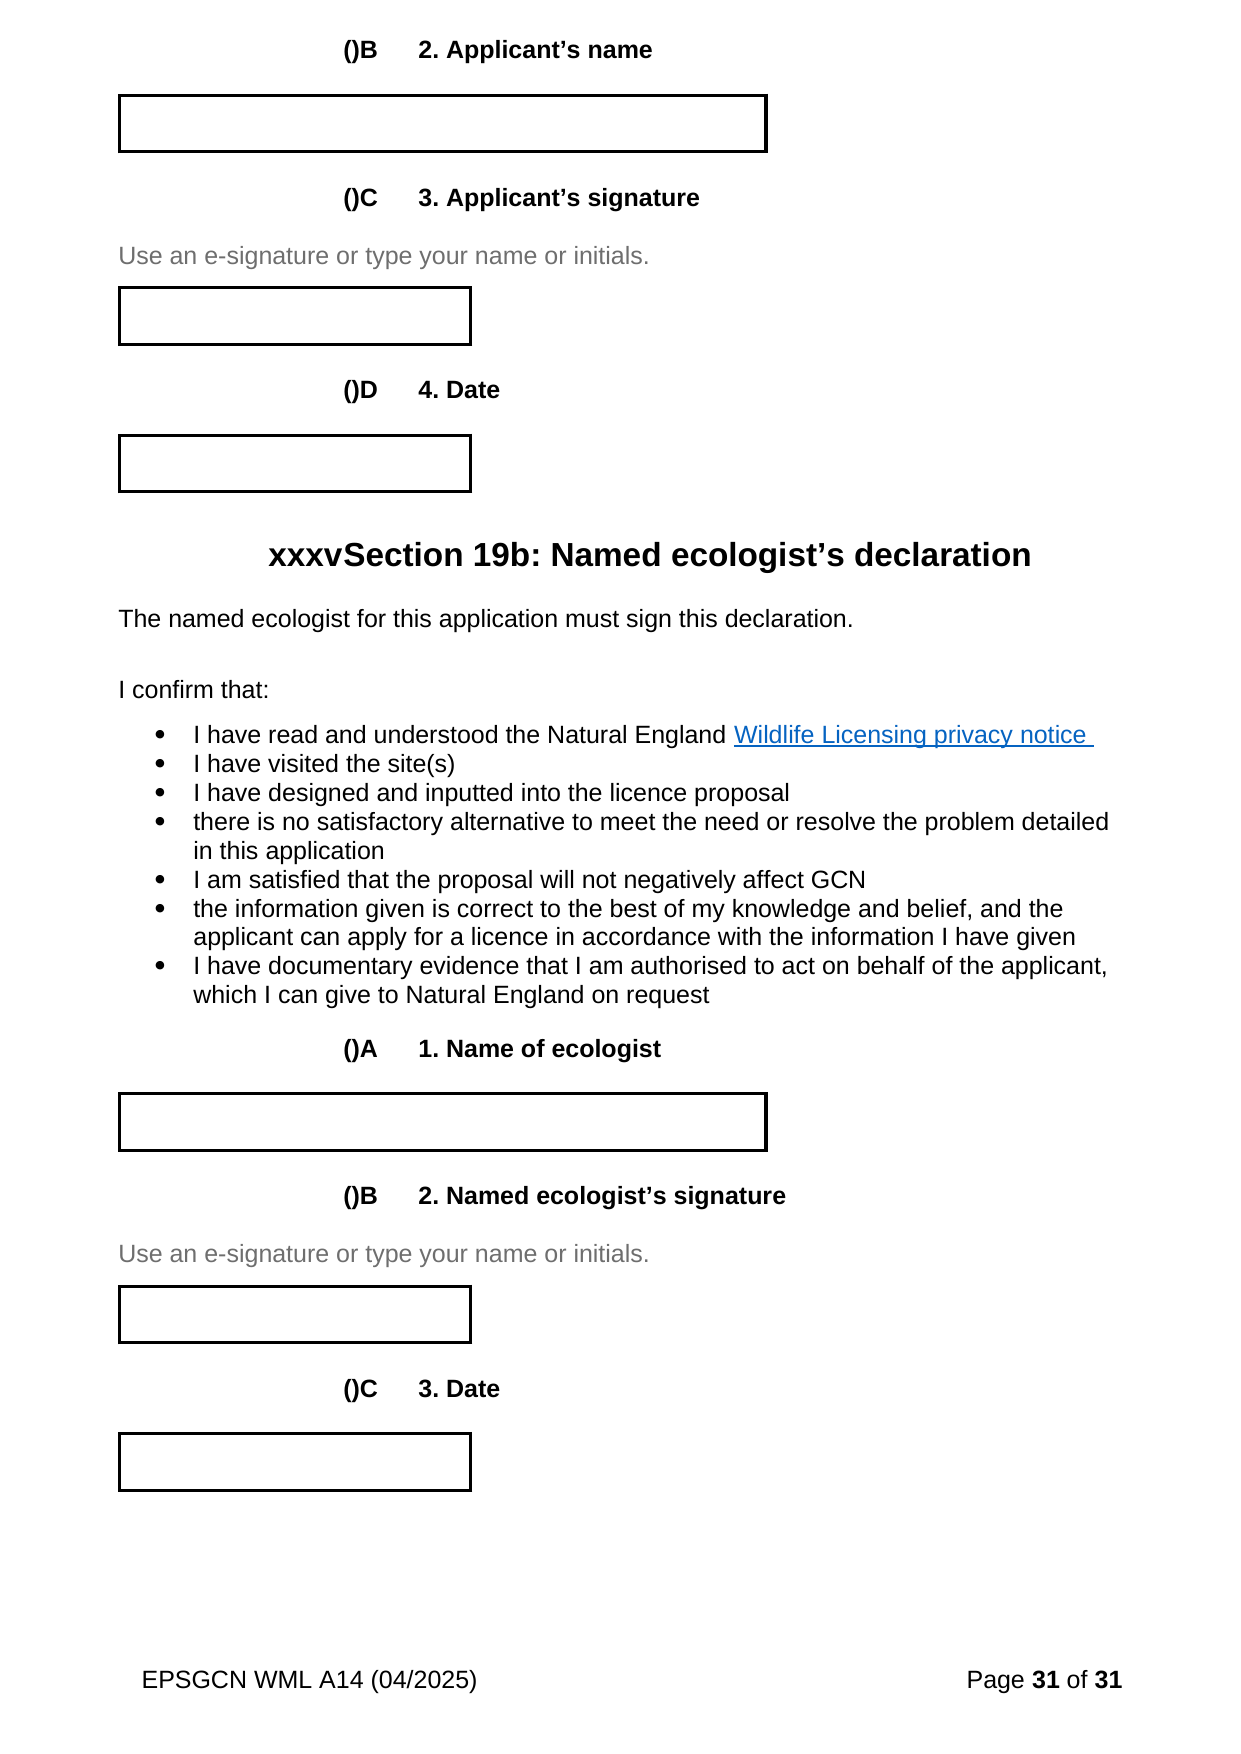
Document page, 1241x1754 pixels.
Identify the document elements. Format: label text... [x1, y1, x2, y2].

subtitle 3. Applicant’s signature [343, 183, 1122, 211]
list I am satisfied that the proposal will not negatively affect GCN [156, 865, 1122, 893]
list I have read and understood the Natural England Wildlife Licensing privacy notice [156, 721, 1122, 749]
list I have designed and inputted into the licence proposal [156, 778, 1122, 807]
subtitle Section 19b: Named ecologist’s declaration [268, 535, 1122, 574]
text Use an e-signature or type your name or initials. [118, 241, 1122, 269]
subtitle 2. Named ecologist’s signature [343, 1181, 1122, 1210]
subtitle 2. Applicant’s name [343, 35, 1122, 64]
list there is no satisfactory alternative to meet the need or resolve the problem detailed in this application [156, 807, 1122, 865]
list I have documentary evidence that I am authorised to act on behalf of the applicant, which I can give to Natural England on request [156, 951, 1122, 1009]
text Use an e-signature or type your name or initials. [118, 1239, 1122, 1268]
subtitle 3. Date [343, 1374, 1122, 1403]
subtitle 4. Date [343, 376, 1122, 404]
list the information given is correct to the best of my knowledge and belief, and the applicant can apply for a licence in accordance with the information I have given [156, 893, 1122, 951]
list I have visited the site(s) [156, 749, 1122, 778]
text I confirm that: [118, 675, 1122, 704]
text The named ecologist for this application must sign this declaration. [118, 604, 1122, 633]
subtitle 1. Name of ecologist [343, 1034, 1122, 1062]
